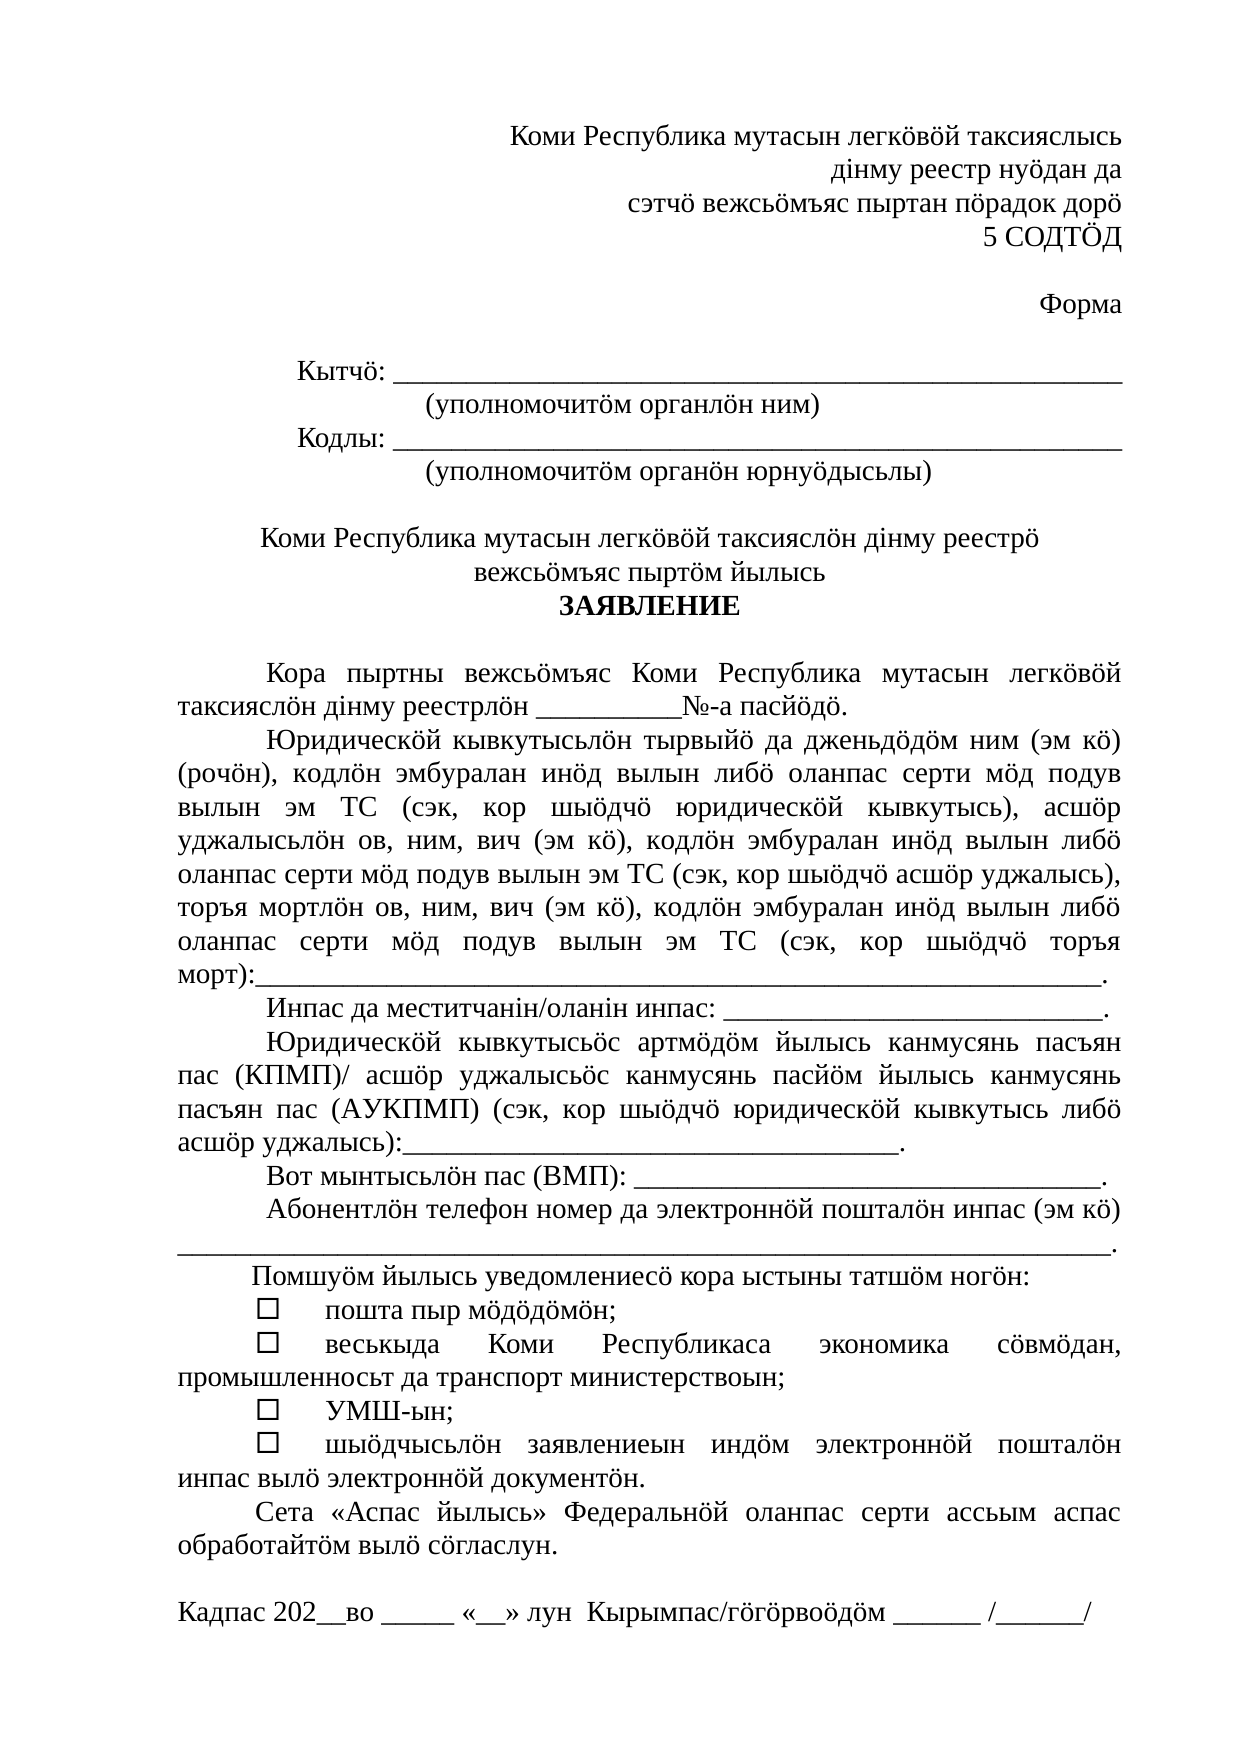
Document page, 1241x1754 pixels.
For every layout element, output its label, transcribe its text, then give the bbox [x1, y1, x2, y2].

text Помшуӧм йылысь уведомлениесӧ кора ыстыны татшӧм ногӧн: [177, 1258, 1122, 1292]
text (уполномочитӧм органӧн юрнуӧдысьлы) [177, 453, 1122, 487]
text вежсьӧмъяс пыртӧм йылысь [177, 554, 1122, 588]
text Кора пыртны вежсьӧмъяс Коми Республика мутасын легкӧвӧй таксияслӧн дінму реестрлӧн __________№-а пасйӧдӧ. [177, 655, 1122, 722]
text Вот мынтысьлӧн пас (ВМП): ________________________________. [177, 1158, 1122, 1191]
list веськыда Коми Республикаса экономика сӧвмӧдан, промышленносьт да транспорт министерствоын; [177, 1326, 1122, 1393]
text Юридическӧй кывкутысьлӧн тырвыйӧ да дженьдӧдӧм ним (эм кӧ) (рочӧн), кодлӧн эмбуралан инӧд вылын либӧ оланпас серти мӧд подув вылын эм ТС (сэк, кор шыӧдчӧ юридическӧй кывкутысь), асшӧр уджалысьлӧн ов, ним, вич (эм кӧ), кодлӧн эмбуралан инӧд вылын либӧ оланпас серти мӧд подув вылын эм ТС (сэк, кор шыӧдчӧ асшӧр уджалысь), торъя мортлӧн ов, ним, вич (эм кӧ), кодлӧн эмбуралан инӧд вылын либӧ оланпас серти мӧд подув вылын эм ТС (сэк, кор шыӧдчӧ торъя морт):__________________________________________________________. [177, 722, 1122, 990]
text Инпас да меститчанін/оланін инпас: __________________________. [177, 990, 1122, 1024]
list шыӧдчысьлӧн заявлениеын индӧм электроннӧй пошталӧн инпас вылӧ электроннӧй документӧн. [177, 1427, 1122, 1494]
list УМШ-ын; [177, 1393, 1122, 1427]
text Абонентлӧн телефон номер да электроннӧй пошталӧн инпас (эм кӧ) ________________________________________________________________. [177, 1191, 1122, 1258]
text Юридическӧй кывкутысьӧс артмӧдӧм йылысь канмусянь пасъян пас (КПМП)/ асшӧр уджалысьӧс канмусянь пасйӧм йылысь канмусянь пасъян пас (АУКПМП) (сэк, кор шыӧдчӧ юридическӧй кывкутысь либӧ асшӧр уджалысь):__________________________________. [177, 1024, 1122, 1158]
text Кадпас 202__во _____ «__» лун Кырымпас/гӧгӧрвоӧдӧм ______ /______/ [177, 1594, 1122, 1628]
text Сета «Аспас йылысь» Федеральнӧй оланпас серти ассьым аспас обработайтӧм вылӧ сӧгласлун. [177, 1494, 1122, 1561]
list пошта пыр мӧдӧдӧмӧн; [177, 1292, 1122, 1326]
text (уполномочитӧм органлӧн ним) [177, 386, 1122, 420]
text ЗАЯВЛЕНИЕ [177, 588, 1122, 621]
text Коми Республика мутасын легкӧвӧй таксияслысь [177, 118, 1122, 152]
text 5 СОДТӦД [177, 219, 1122, 252]
text Кодлы: __________________________________________________ [177, 420, 1122, 453]
text дінму реестр нуӧдан да [177, 152, 1122, 185]
text сэтчӧ вежсьӧмъяс пыртан пӧрадок дорӧ [177, 185, 1122, 219]
text Форма [177, 286, 1122, 319]
text Кытчӧ: __________________________________________________ [177, 353, 1122, 386]
text Коми Республика мутасын легкӧвӧй таксияслӧн дінму реестрӧ [177, 521, 1122, 554]
